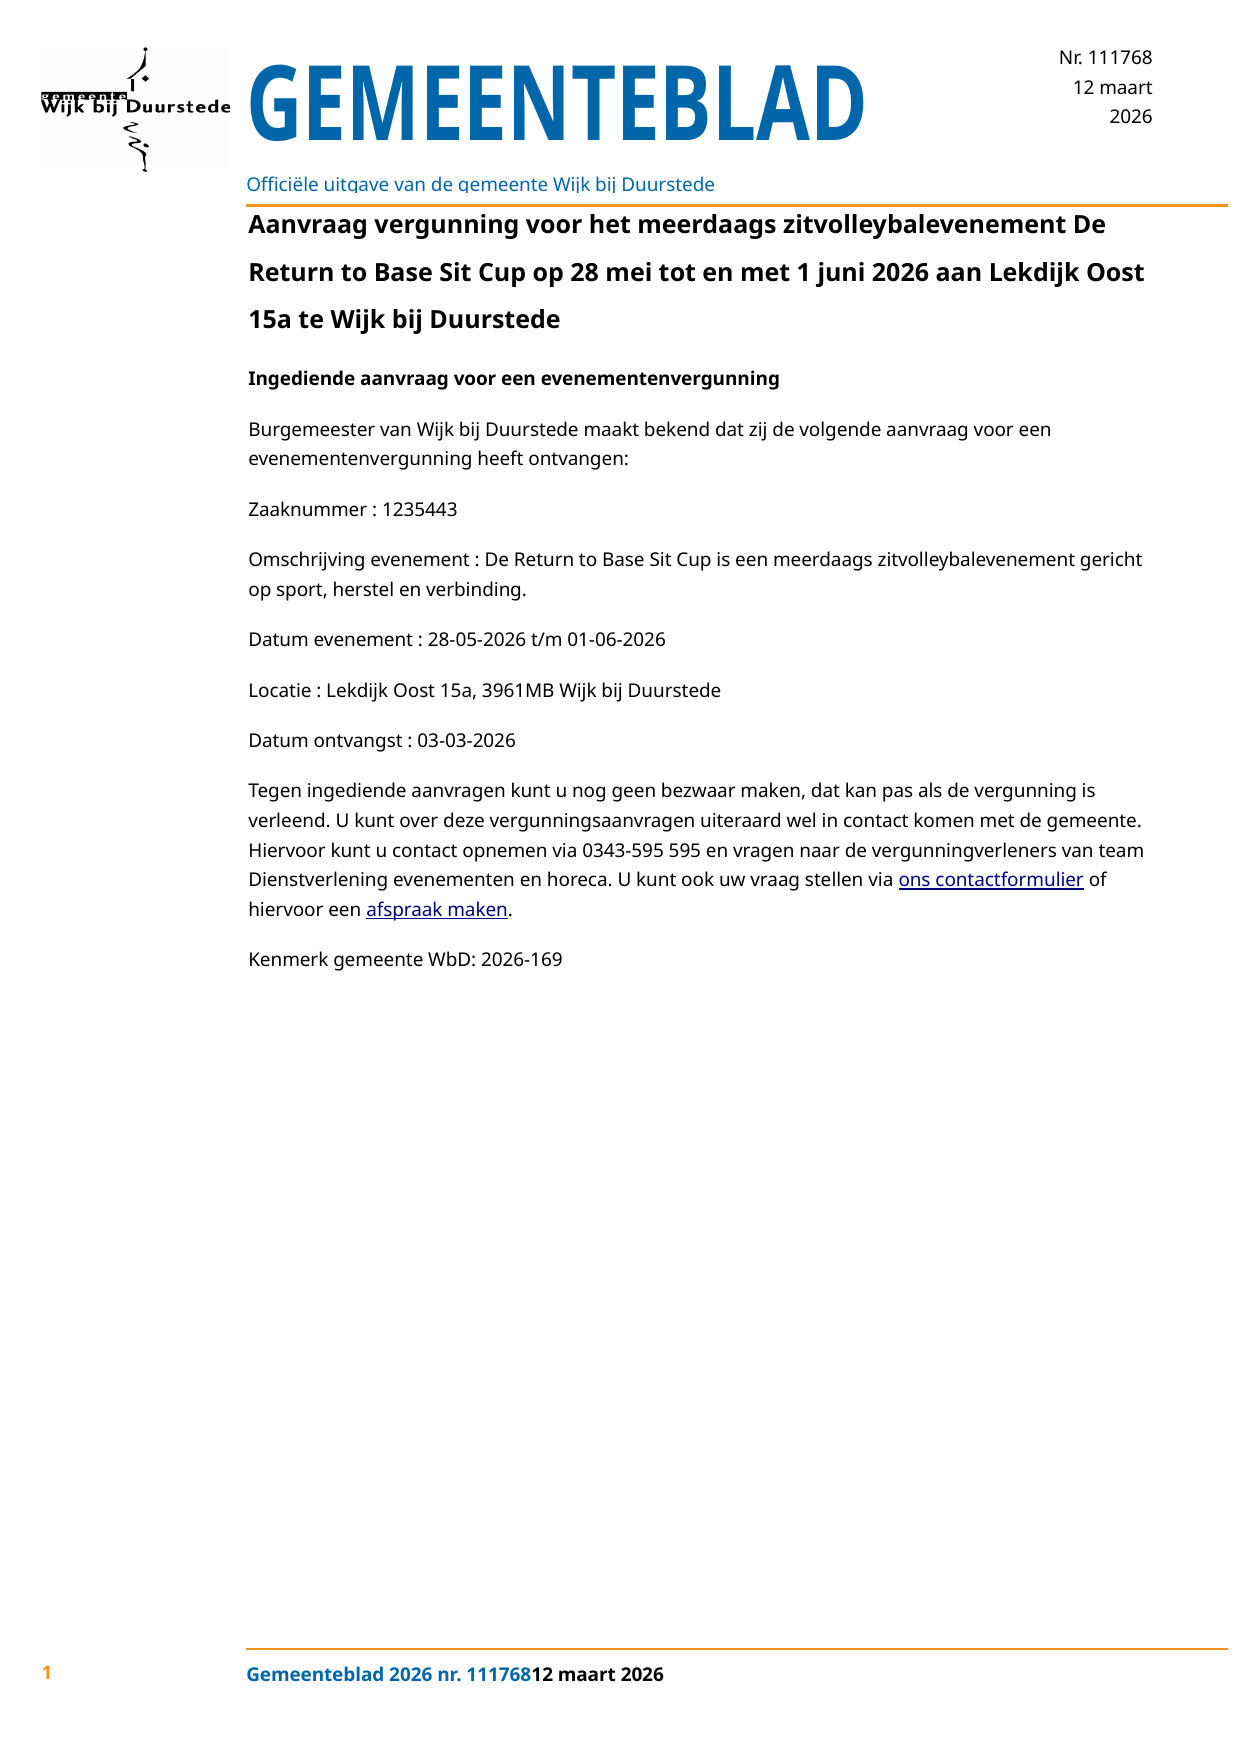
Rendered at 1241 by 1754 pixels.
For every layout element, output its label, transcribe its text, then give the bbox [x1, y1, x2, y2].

text Datum ontvangst : 03-03-2026 [248, 727, 1152, 753]
text Ingediende aanvraag voor een evenementenvergunning [248, 366, 1152, 391]
text Tegen ingediende aanvragen kunt u nog geen bezwaar maken, dat kan pas als de vergunning is verleend. U kunt over deze vergunningsaanvragen uiteraard wel in contact komen met de gemeente. Hiervoor kunt u contact opnemen via 0343-595 595 en vragen naar de vergunningverleners van team Dienstverlening evenementen en horeca. U kunt ook uw vraag stellen via ons contactformulier of hiervoor een afspraak maken. [248, 778, 1152, 922]
text Zaaknummer : 1235443 [248, 496, 1152, 522]
text Datum evenement : 28-05-2026 t/m 01-06-2026 [248, 626, 1152, 652]
text Omschrijving evenement : De Return to Base Sit Cup is een meerdaags zitvolleybalevenement gericht op sport, herstel en verbinding. [248, 546, 1152, 602]
text Burgemeester van Wijk bij Duurstede maakt bekend dat zij de volgende aanvraag voor een evenementenvergunning heeft ontvangen: [248, 416, 1152, 471]
picture [41, 47, 231, 172]
text Kenmerk gemeente WbD: 2026-169 [248, 946, 1152, 972]
text Aanvraag vergunning voor het meerdaags zitvolleybalevenement De Return to Base Sit Cup op 28 mei tot en met 1 juni 2026 aan Lekdijk Oost 15a te Wijk bij Duurstede [248, 207, 1152, 336]
text Locatie : Lekdijk Oost 15a, 3961MB Wijk bij Duurstede [248, 677, 1152, 702]
